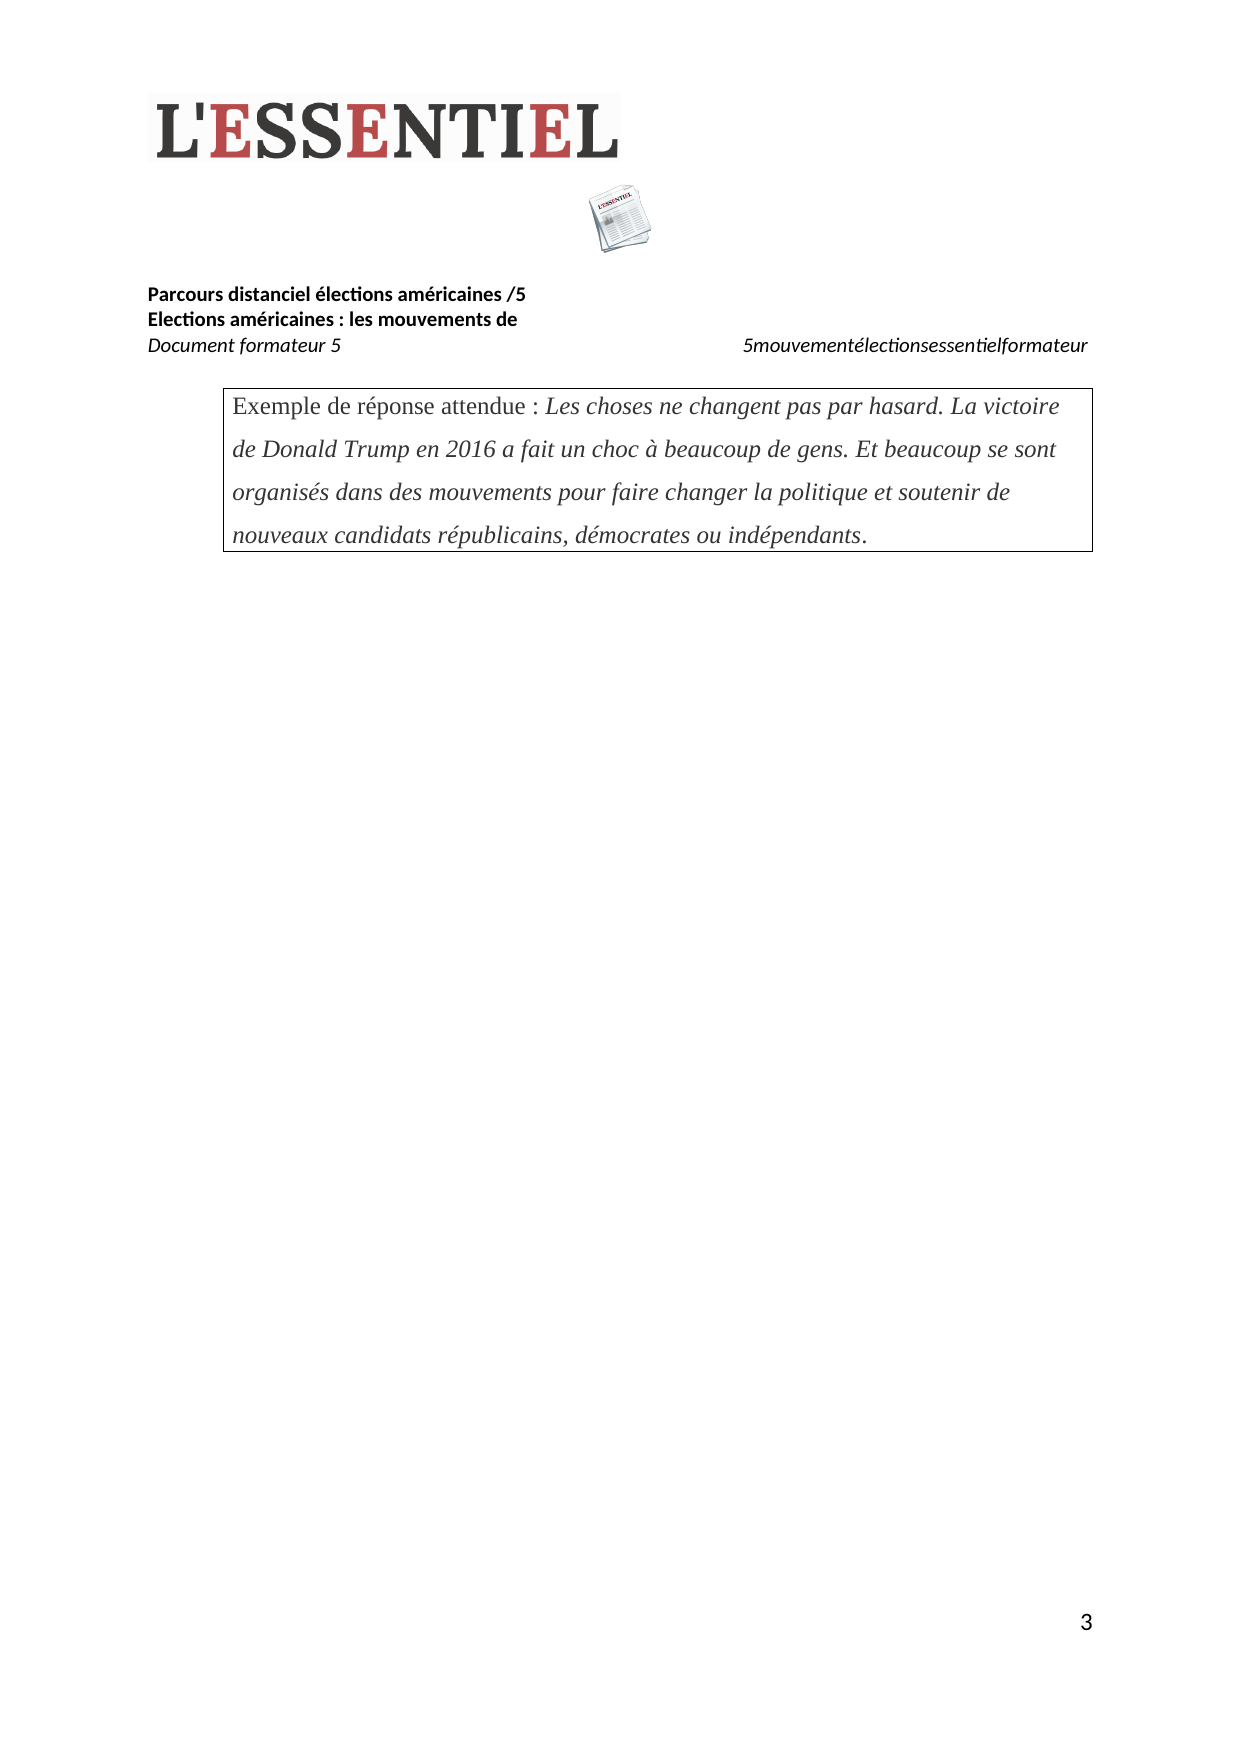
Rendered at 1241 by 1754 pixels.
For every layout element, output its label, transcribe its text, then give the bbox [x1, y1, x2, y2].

list Exemple de réponse attendue : Les choses ne changent pas par hasard. La victoire de Donald Trump en 2016 a fait un choc à beaucoup de gens. Et beaucoup se sont organisés dans des mouvements pour faire changer la politique et soutenir de nouveaux candidats républicains, démocrates ou indépendants. [224, 389, 1092, 551]
